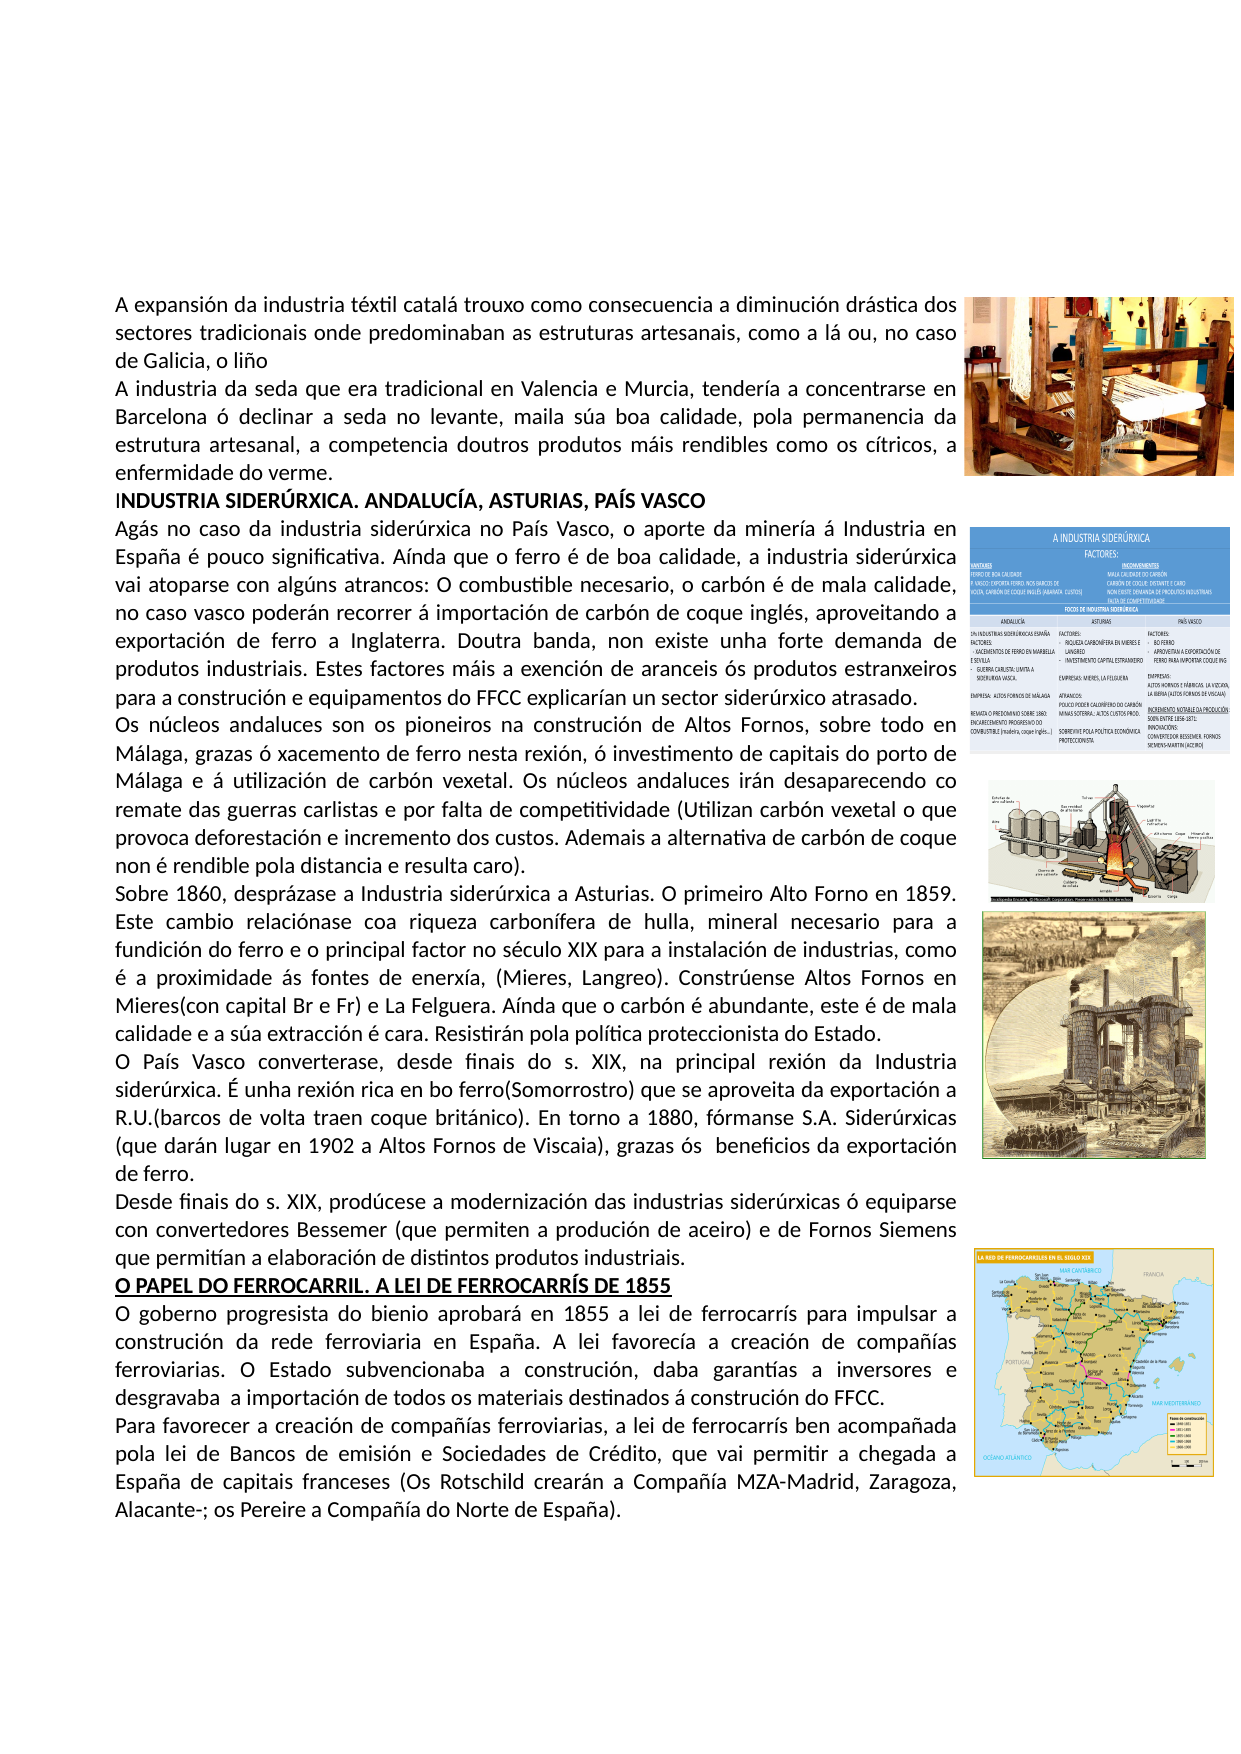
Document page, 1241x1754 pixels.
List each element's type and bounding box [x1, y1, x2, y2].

picture [964, 297, 1234, 476]
picture [988, 780, 1215, 903]
picture [982, 911, 1206, 1159]
picture [969, 527, 1230, 754]
picture [974, 1248, 1214, 1477]
